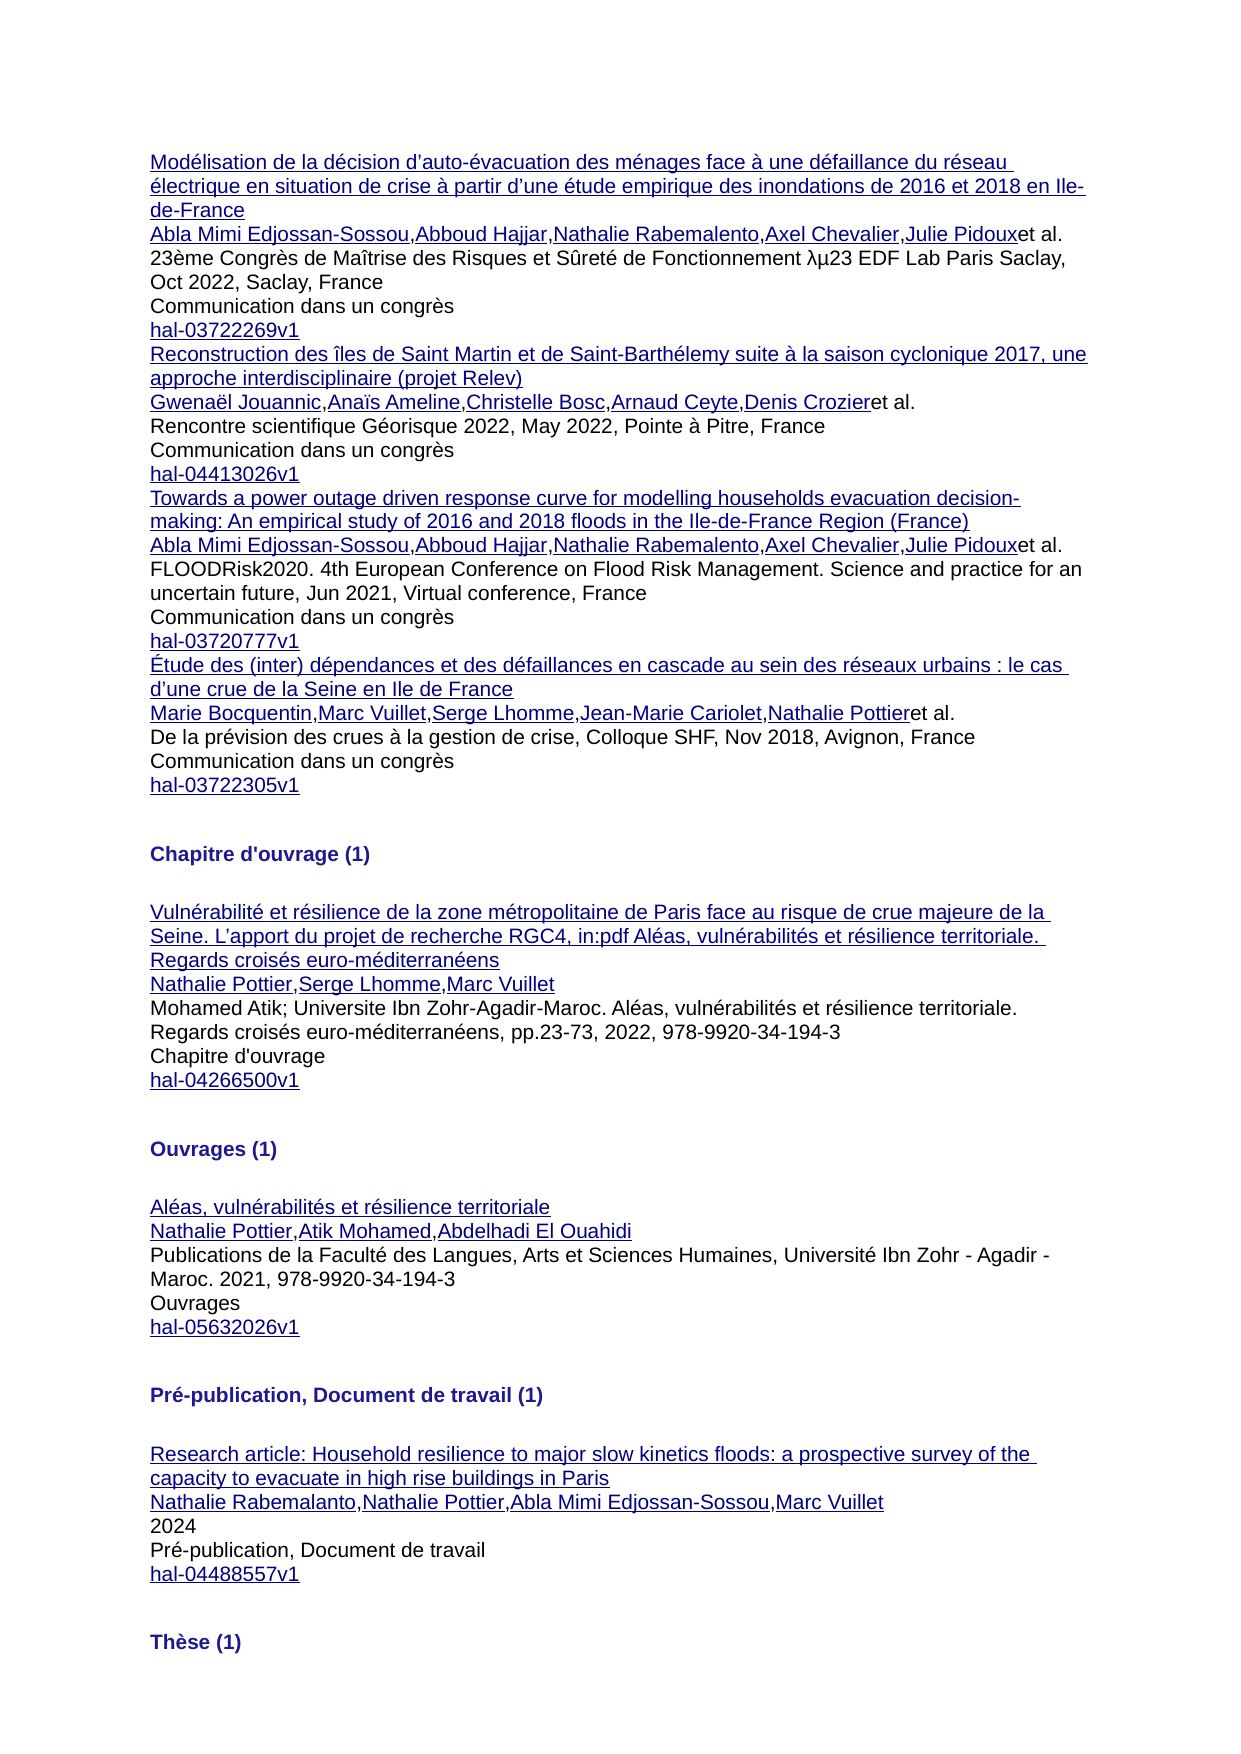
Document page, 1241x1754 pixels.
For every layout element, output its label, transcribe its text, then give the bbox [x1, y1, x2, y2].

table_cell Reconstruction des îles de Saint Martin et de Saint-Barthélemy suite à la saison cyclonique 2017, une approche interdisciplinaire (projet Relev) Gwenaël Jouannic,Anaïs Ameline,Christelle Bosc,Arnaud Ceyte,Denis Crozieret al. Rencontre scientifique Géorisque 2022, May 2022, Pointe à Pitre, France Communication dans un congrès hal-04413026v1 [150, 342, 1090, 485]
table_header Vulnérabilité et résilience de la zone métropolitaine de Paris face au risque de crue majeure de la Seine. L’apport du projet de recherche RGC4, in:pdf Aléas, vulnérabilités et résilience territoriale. Regards croisés euro-méditerranéens Nathalie Pottier,Serge Lhomme,Marc Vuillet Mohamed Atik; Universite Ibn Zohr-Agadir-Maroc. Aléas, vulnérabilités et résilience territoriale. Regards croisés euro-méditerranéens, pp.23-73, 2022, 978-9920-34-194-3 Chapitre d'ouvrage hal-04266500v1 [150, 900, 1090, 1092]
subtitle Chapitre d'ouvrage (1) [150, 842, 1090, 866]
table_cell Towards a power outage driven response curve for modelling households evacuation decision-making: An empirical study of 2016 and 2018 floods in the Ile-de-France Region (France) Abla Mimi Edjossan-Sossou,Abboud Hajjar,Nathalie Rabemalento,Axel Chevalier,Julie Pidouxet al. FLOODRisk2020. 4th European Conference on Flood Risk Management. Science and practice for an uncertain future, Jun 2021, Virtual conference, France Communication dans un congrès hal-03720777v1 [150, 485, 1090, 653]
table_header Modélisation de la décision d’auto-évacuation des ménages face à une défaillance du réseau électrique en situation de crise à partir d’une étude empirique des inondations de 2016 et 2018 en Ile-de-France Abla Mimi Edjossan-Sossou,Abboud Hajjar,Nathalie Rabemalento,Axel Chevalier,Julie Pidouxet al. 23ème Congrès de Maîtrise des Risques et Sûreté de Fonctionnement λµ23 EDF Lab Paris Saclay, Oct 2022, Saclay, France Communication dans un congrès hal-03722269v1 [150, 150, 1090, 342]
table_cell Étude des (inter) dépendances et des défaillances en cascade au sein des réseaux urbains : le cas d’une crue de la Seine en Ile de France Marie Bocquentin,Marc Vuillet,Serge Lhomme,Jean-Marie Cariolet,Nathalie Pottieret al. De la prévision des crues à la gestion de crise, Colloque SHF, Nov 2018, Avignon, France Communication dans un congrès hal-03722305v1 [150, 653, 1090, 797]
table_header Aléas, vulnérabilités et résilience territoriale Nathalie Pottier,Atik Mohamed,Abdelhadi El Ouahidi Publications de la Faculté des Langues, Arts et Sciences Humaines, Université Ibn Zohr - Agadir - Maroc. 2021, 978-9920-34-194-3 Ouvrages hal-05632026v1 [150, 1195, 1090, 1338]
subtitle Thèse (1) [150, 1630, 1090, 1654]
subtitle Pré-publication, Document de travail (1) [150, 1383, 1090, 1407]
table_header Research article: Household resilience to major slow kinetics floods: a prospective survey of the capacity to evacuate in high rise buildings in Paris Nathalie Rabemalanto,Nathalie Pottier,Abla Mimi Edjossan-Sossou,Marc Vuillet 2024 Pré-publication, Document de travail hal-04488557v1 [150, 1442, 1090, 1585]
subtitle Ouvrages (1) [150, 1136, 1090, 1160]
